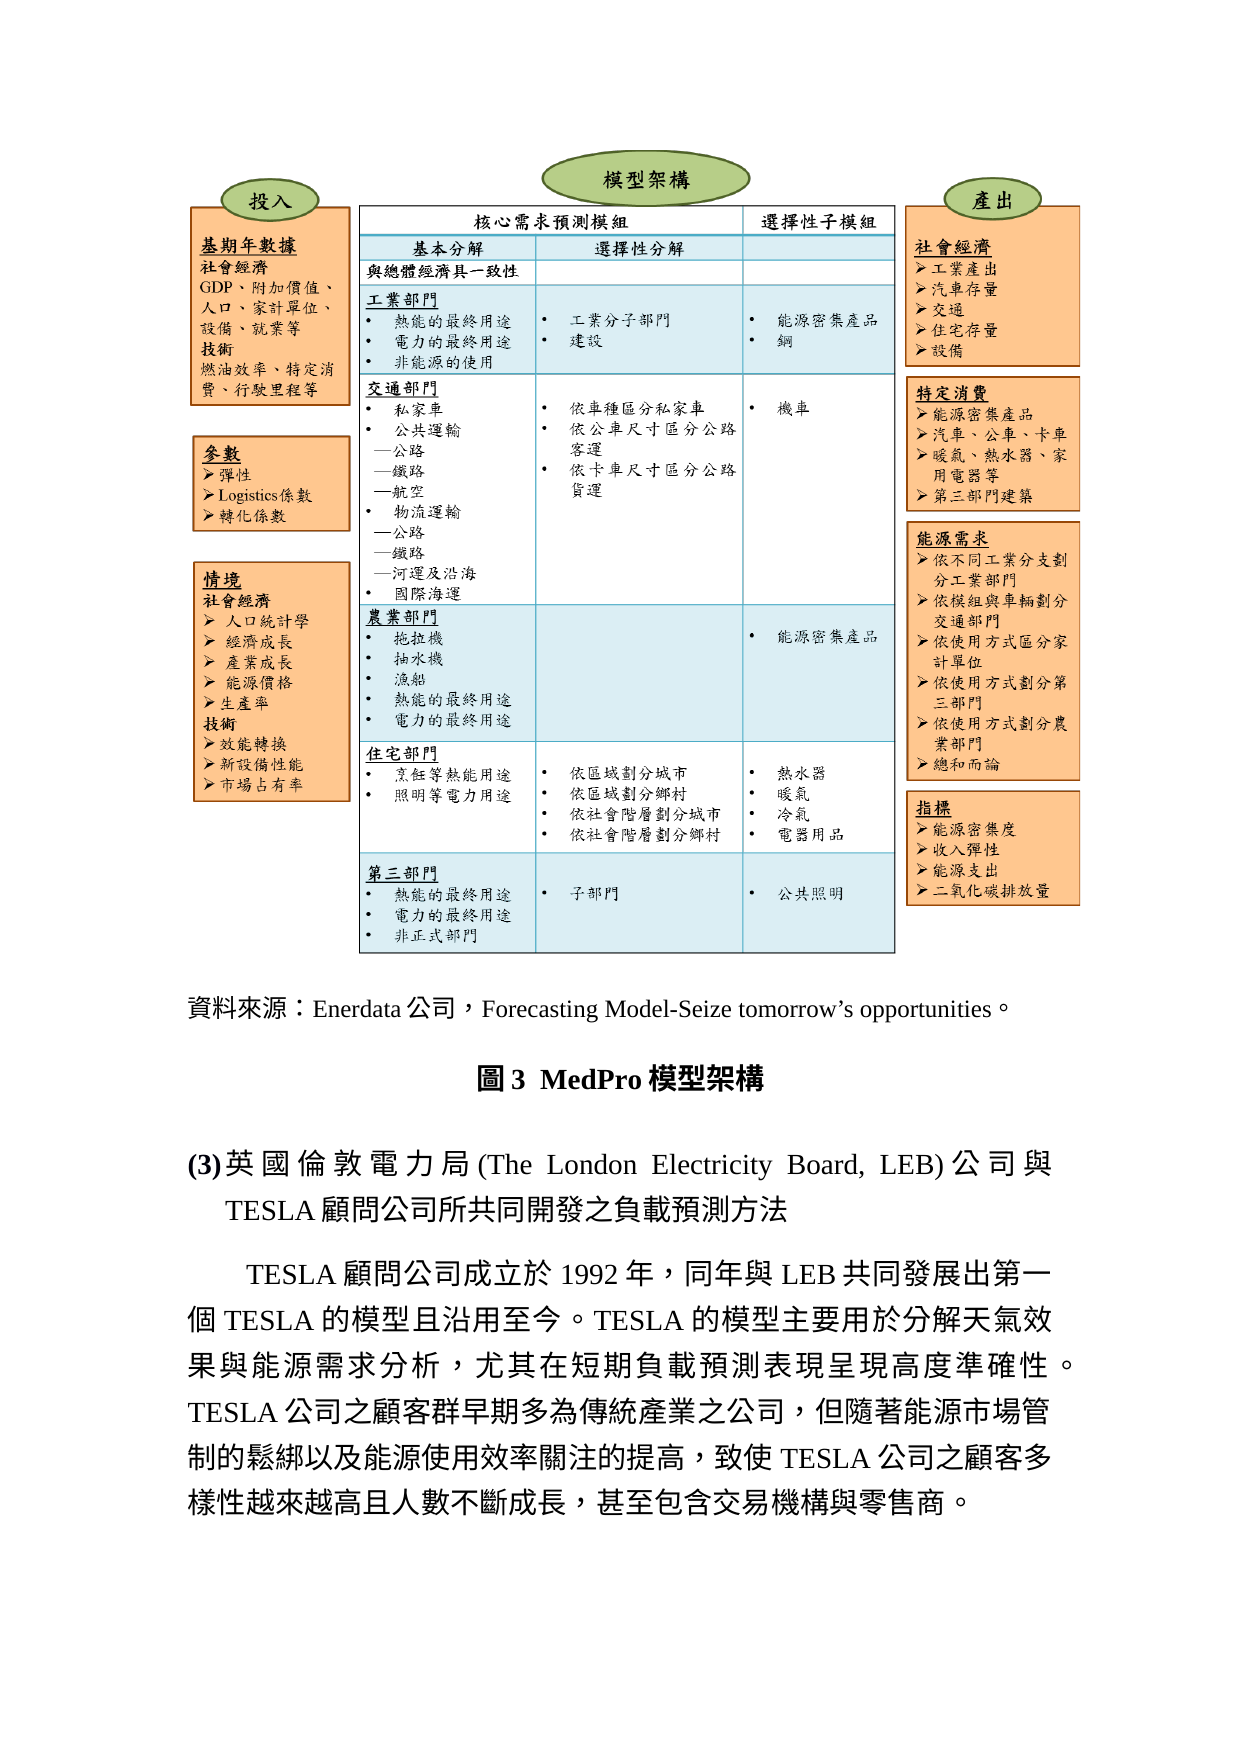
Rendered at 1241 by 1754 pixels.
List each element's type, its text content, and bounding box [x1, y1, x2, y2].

text 資料來源：Enerdata公司，Forecasting Model-Seize tomorrow’s opportunities。 [187, 989, 1053, 1025]
list 英國倫敦電力局(The London Electricity Board, LEB)公司與TESLA顧問公司所共同開發之負載預測方法 [187, 1138, 1053, 1229]
text TESLA顧問公司成立於1992年，同年與LEB共同發展出第一個TESLA的模型且沿用至今。TESLA的模型主要用於分解天氣效果與能源需求分析，尤其在短期負載預測表現呈現高度準確性。TESLA公司之顧客群早期多為傳統產業之公司，但隨著能源市場管制的鬆綁以及能源使用效率關注的提高，致使TESLA公司之顧客多樣性越來越高且人數不斷成長，甚至包含交易機構與零售商。 [187, 1248, 1053, 1523]
picture [187, 150, 1081, 955]
text 圖3 MedPro模型架構 [187, 1056, 1053, 1098]
